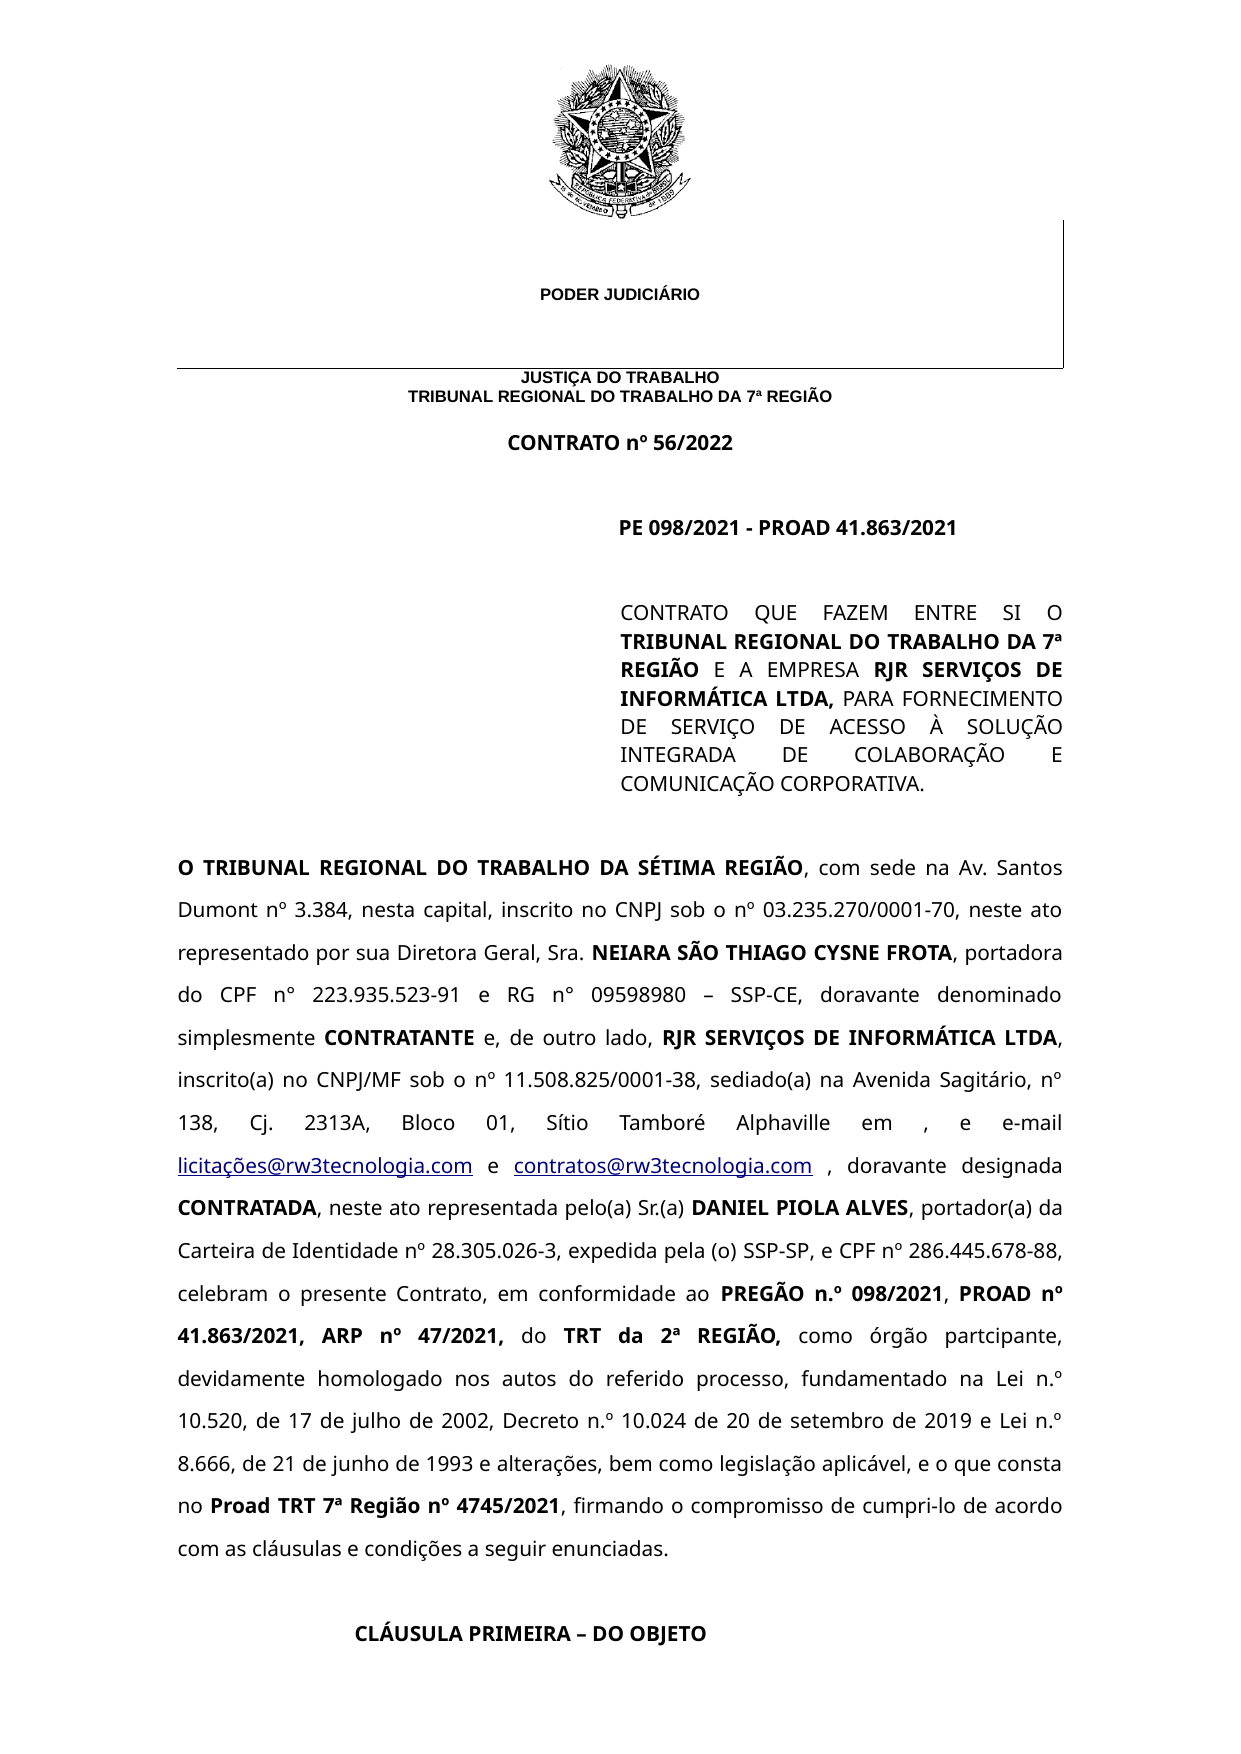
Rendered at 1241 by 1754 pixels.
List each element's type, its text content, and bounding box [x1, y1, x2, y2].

text CONTRATO nº 56/2022 [177, 428, 1063, 456]
text CLÁUSULA PRIMEIRA – DO OBJETO [177, 1619, 1063, 1648]
text O TRIBUNAL REGIONAL DO TRABALHO DA SÉTIMA REGIÃO, com sede na Av. Santos Dumont nº 3.384, nesta capital, inscrito no CNPJ sob o nº 03.235.270/0001-70, neste ato representado por sua Diretora Geral, Sra. NEIARA SÃO THIAGO CYSNE FROTA, portadora do CPF n° 223.935.523-91 e RG n° 09598980 – SSP-CE, doravante denominado simplesmente CONTRATANTE e, de outro lado, RJR SERVIÇOS DE INFORMÁTICA LTDA, inscrito(a) no CNPJ/MF sob o nº 11.508.825/0001-38, sediado(a) na Avenida Sagitário, nº 138, Cj. 2313A, Bloco 01, Sítio Tamboré Alphaville em , e e-mail licitações@rw3tecnologia.com e contratos@rw3tecnologia.com , doravante designada CONTRATADA, neste ato representada pelo(a) Sr.(a) DANIEL PIOLA ALVES, portador(a) da Carteira de Identidade nº 28.305.026-3, expedida pela (o) SSP-SP, e CPF nº 286.445.678-88, celebram o presente Contrato, em conformidade ao PREGÃO n.º 098/2021, PROAD nº 41.863/2021, ARP nº 47/2021, do TRT da 2ª REGIÃO, como órgão partcipante, devidamente homologado nos autos do referido processo, fundamentado na Lei n.º 10.520, de 17 de julho de 2002, Decreto n.º 10.024 de 20 de setembro de 2019 e Lei n.º 8.666, de 21 de junho de 1993 e alterações, bem como legislação aplicável, e o que consta no Proad TRT 7ª Região nº 4745/2021, firmando o compromisso de cumpri-lo de acordo com as cláusulas e condições a seguir enunciadas. [177, 853, 1063, 1563]
text PE 098/2021 - PROAD 41.863/2021 [177, 513, 1063, 542]
text CONTRATO QUE FAZEM ENTRE SI O TRIBUNAL REGIONAL DO TRABALHO DA 7ª REGIÃO E A EMPRESA RJR SERVIÇOS DE INFORMÁTICA LTDA, PARA FORNECIMENTO DE SERVIÇO DE ACESSO À SOLUÇÃO INTEGRADA DE COLABORAÇÃO E COMUNICAÇÃO CORPORATIVA. [620, 598, 1063, 797]
